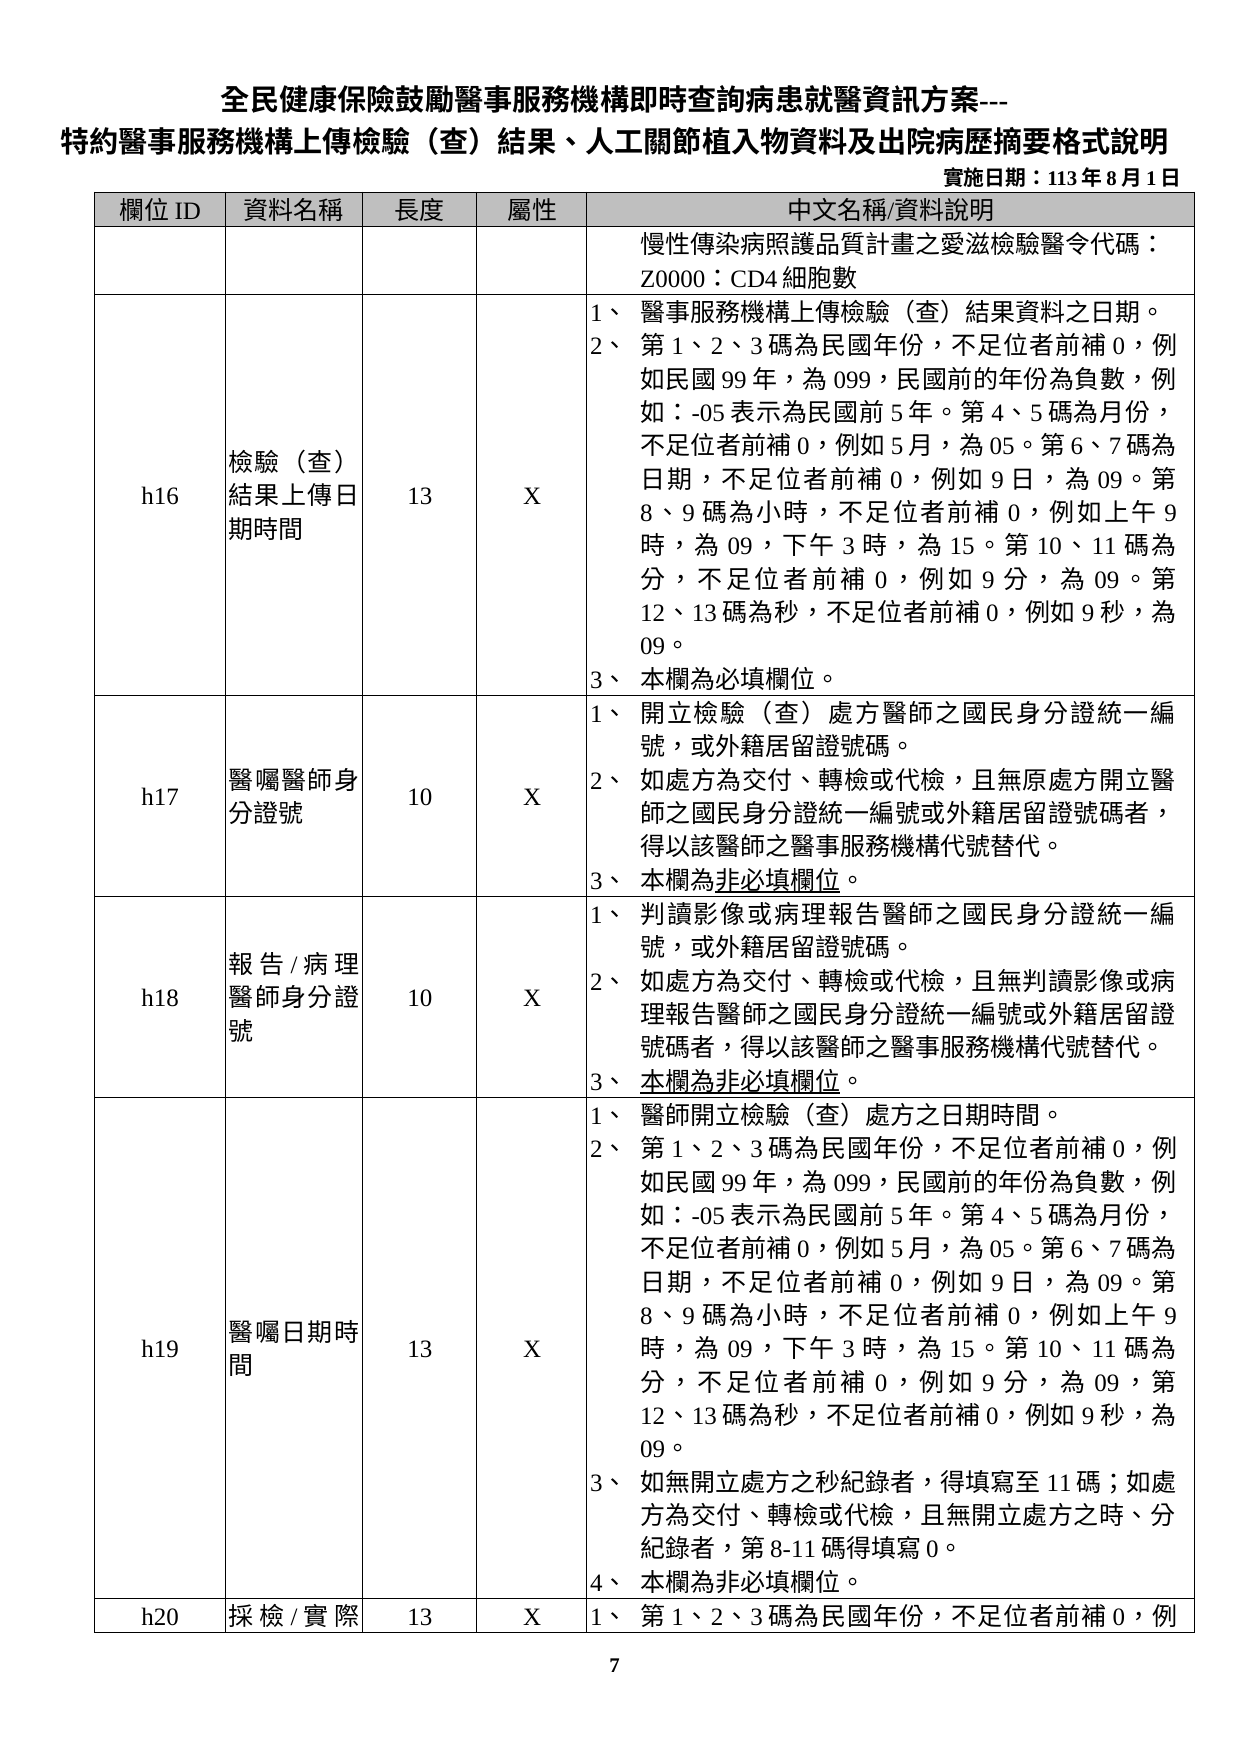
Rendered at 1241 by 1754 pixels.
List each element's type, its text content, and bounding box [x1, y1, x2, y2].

table_cell 開立檢驗（查）處方醫師之國民身分證統一編號，或外籍居留證號碼。 如處方為交付、轉檢或代檢，且無原處方開立醫師之國民身分證統一編號或外籍居留證號碼者，得以該醫師之醫事服務機構代號替代。 本欄為非必填欄位。 [587, 696, 1194, 896]
table_cell 採檢/實際 [226, 1599, 362, 1632]
table_cell X [477, 897, 586, 1097]
table_cell X [477, 1599, 586, 1632]
table_cell h20 [95, 1599, 225, 1632]
table_header 欄位ID [95, 193, 225, 226]
table_cell 醫師開立檢驗（查）處方之日期時間。 第1、2、3碼為民國年份，不足位者前補0，例如民國99年，為099，民國前的年份為負數，例如：-05表示為民國前5年。第4、5碼為月份，不足位者前補0，例如5月，為05。第6、7碼為日期，不足位者前補0，例如9日，為09。第8、9碼為小時，不足位者前補0，例如上午9時，為09，下午3時，為15。第10、11碼為分，不足位者前補0，例如9分，為09，第12、13碼為秒，不足位者前補0，例如9秒，為09。 如無開立處方之秒紀錄者，得填寫至11碼；如處方為交付、轉檢或代檢，且無開立處方之時、分紀錄者，第8-11碼得填寫0。 本欄為非必填欄位。 [587, 1098, 1194, 1598]
table_cell 報告/病理醫師身分證號 [226, 897, 362, 1097]
table_cell 醫事服務機構上傳檢驗（查）結果資料之日期。 第1、2、3碼為民國年份，不足位者前補0，例如民國99年，為099，民國前的年份為負數，例如：-05表示為民國前5年。第4、5碼為月份，不足位者前補0，例如5月，為05。第6、7碼為日期，不足位者前補0，例如9日，為09。第8、9碼為小時，不足位者前補0，例如上午9時，為09，下午3時，為15。第10、11碼為分，不足位者前補0，例如9分，為09。第12、13碼為秒，不足位者前補0，例如9秒，為09。 本欄為必填欄位。 [587, 295, 1194, 695]
table_cell 檢驗（查）結果上傳日期時間 [226, 295, 362, 695]
table_cell [363, 227, 476, 294]
table_cell 醫囑日期時間 [226, 1098, 362, 1598]
table_cell X [477, 295, 586, 695]
table_cell 13 [363, 1098, 476, 1598]
table_cell 10 [363, 897, 476, 1097]
table_header 長度 [363, 193, 476, 226]
table_cell 13 [363, 1599, 476, 1632]
table_cell h16 [95, 295, 225, 695]
table_cell h19 [95, 1098, 225, 1598]
table_cell X [477, 1098, 586, 1598]
table_cell h17 [95, 696, 225, 896]
table_cell 醫囑醫師身分證號 [226, 696, 362, 896]
table_cell 13 [363, 295, 476, 695]
table_cell [477, 227, 586, 294]
table_header 中文名稱/資料說明 [587, 193, 1194, 226]
table_cell 判讀影像或病理報告醫師之國民身分證統一編號，或外籍居留證號碼。 如處方為交付、轉檢或代檢，且無判讀影像或病理報告醫師之國民身分證統一編號或外籍居留證號碼者，得以該醫師之醫事服務機構代號替代。 本欄為非必填欄位。 [587, 897, 1194, 1097]
table_cell 同健保門診或交付機構醫療費用點數申報之「藥品（項目）代號」；或住院醫療費用點數申報之「醫令代碼」。 本欄為必填欄位。 報告類別代碼「4」，限填下列醫令： 64164B、64169B、64202B、64162B、64170B、64258B、64201B。 檢驗（查）結果應上傳醫令以外之DM、CKD個案照護醫令代碼： Y00000：論質追蹤 Y00001：eGFR Y00002：U PCR/UACR Y00003：足底檢查 Y00004：身高 Y00005：體重 Y00006：血壓 Y00007：抽菸/戒菸服務 Y00008：CKD階段 Y00009：伴隨疾病/家族病史 Y00010：結案資料 檢驗（查）結果應上傳醫令以外之全民健康保險慢性傳染病照護品質計畫之愛滋檢驗醫令代碼： Z0000：CD4細胞數 [587, 227, 1194, 294]
table_header 資料名稱 [226, 193, 362, 226]
table_cell [95, 227, 225, 294]
table_cell h18 [95, 897, 225, 1097]
table_header 屬性 [477, 193, 586, 226]
table_cell [226, 227, 362, 294]
table_cell 第1、2、3碼為民國年份，不足位者前補0，例 [587, 1599, 1194, 1632]
table_cell X [477, 696, 586, 896]
table_cell 10 [363, 696, 476, 896]
